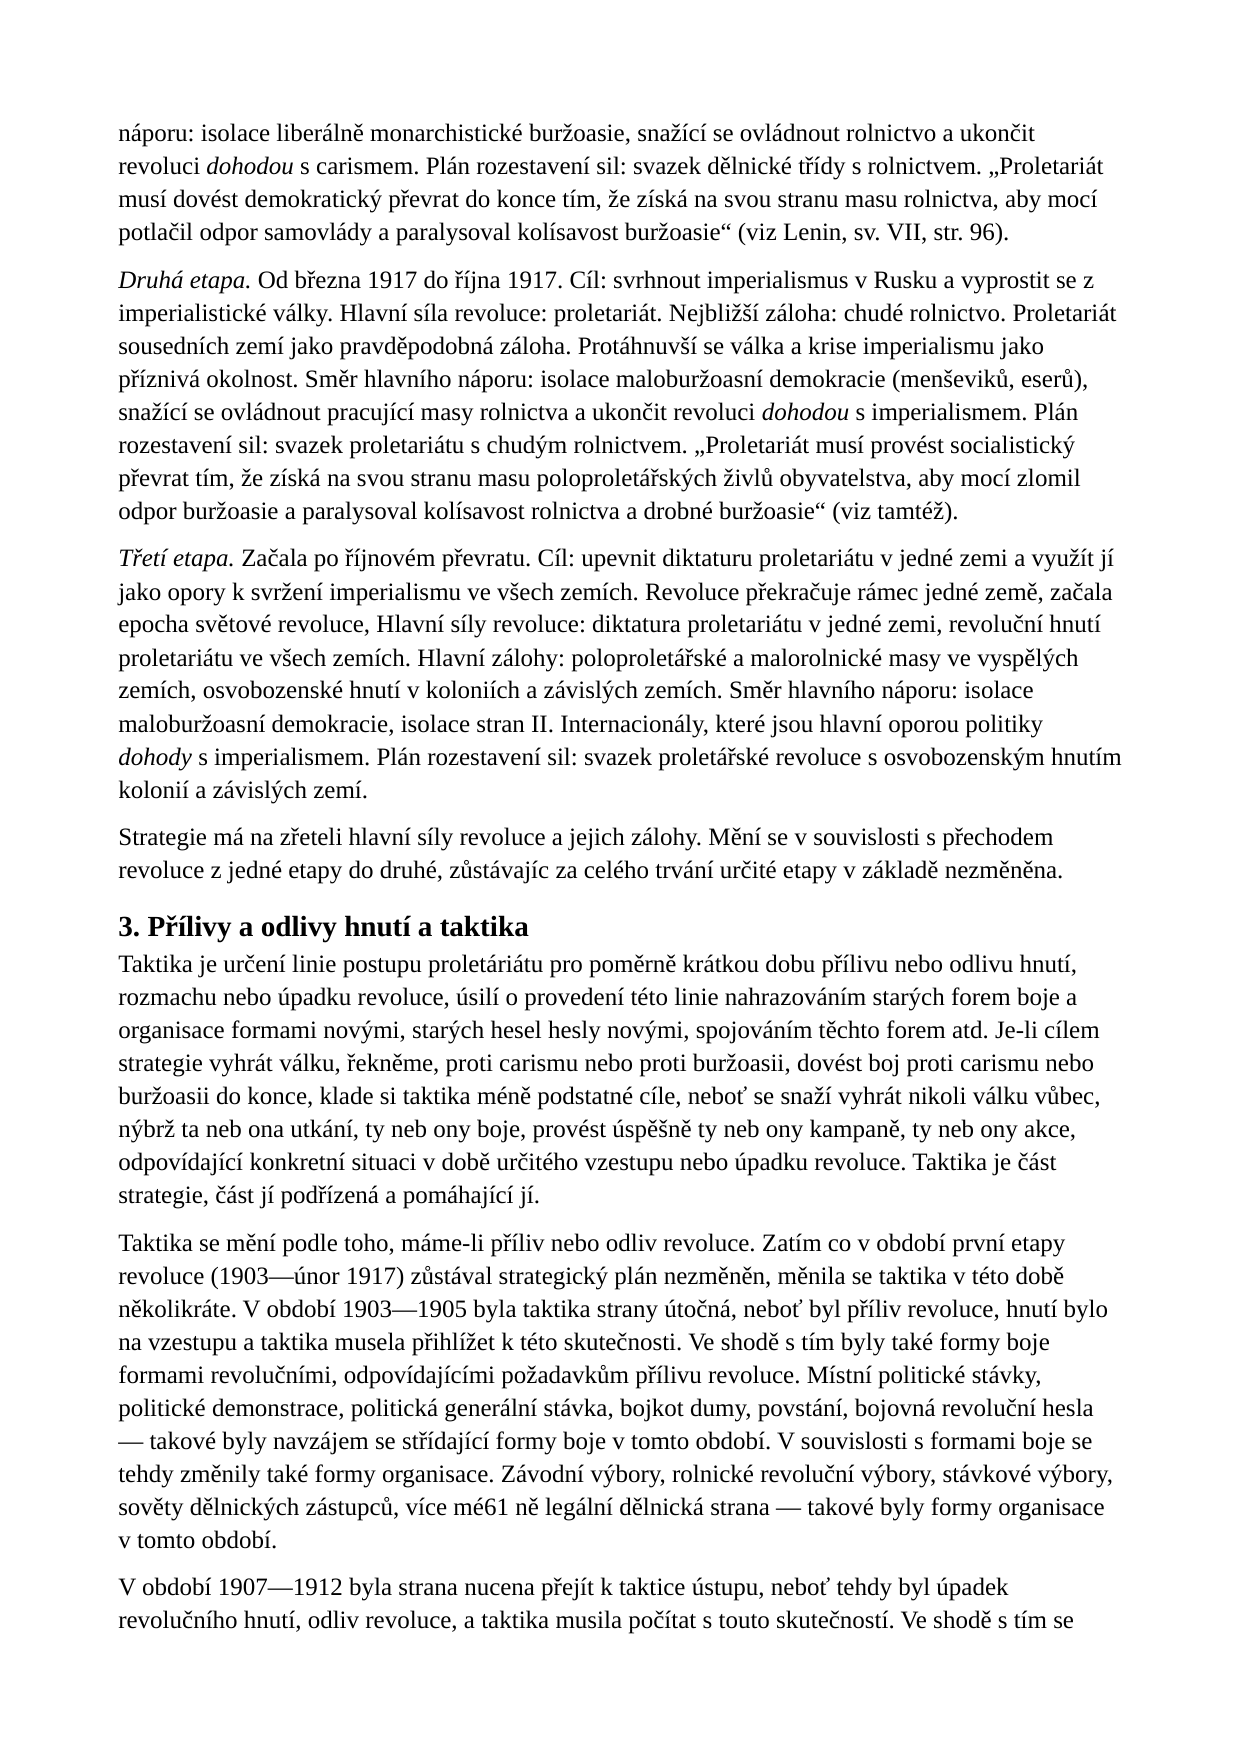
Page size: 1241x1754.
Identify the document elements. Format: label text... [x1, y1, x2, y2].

text Taktika je určení linie postupu proletáriátu pro poměrně krátkou dobu přílivu nebo odlivu hnutí, rozmachu nebo úpadku revoluce, úsilí o provedení této linie nahrazováním starých forem boje a organisace formami novými, starých hesel hesly novými, spojováním těchto forem atd. Je-li cílem strategie vyhrát válku, řekněme, proti carismu nebo proti buržoasii, dovést boj proti carismu nebo buržoasii do konce, klade si taktika méně podstatné cíle, neboť se snaží vyhrát nikoli válku vůbec, nýbrž ta neb ona utkání, ty neb ony boje, provést úspěšně ty neb ony kampaně, ty neb ony akce, odpovídající konkretní situaci v době určitého vzestupu nebo úpadku revoluce. Taktika je část strategie, část jí podřízená a pomáhající jí. [118, 949, 1122, 1209]
text náporu: isolace liberálně monarchistické buržoasie, snažící se ovládnout rolnictvo a ukončit revoluci dohodou s carismem. Plán rozestavení sil: svazek dělnické třídy s rolnictvem. „Proletariát musí dovést demokratický převrat do konce tím, že získá na svou stranu masu rolnictva, aby mocí potlačil odpor samovlády a paralysoval kolísavost buržoasie“ (viz Lenin, sv. VII, str. 96). [118, 118, 1122, 246]
text Třetí etapa. Začala po říjnovém převratu. Cíl: upevnit diktaturu proletariátu v jedné zemi a využít jí jako opory k svržení imperialismu ve všech zemích. Revoluce překračuje rámec jedné země, začala epocha světové revoluce, Hlavní síly revoluce: diktatura proletariátu v jedné zemi, revoluční hnutí proletariátu ve všech zemích. Hlavní zálohy: poloproletářské a malorolnické masy ve vyspělých zemích, osvobozenské hnutí v koloniích a závislých zemích. Směr hlavního náporu: isolace maloburžoasní demokracie, isolace stran II. Internacionály, které jsou hlavní oporou politiky dohody s imperialismem. Plán rozestavení sil: svazek proletářské revoluce s osvobozenským hnutím kolonií a závislých zemí. [118, 543, 1122, 803]
text Taktika se mění podle toho, máme-li příliv nebo odliv revoluce. Zatím co v období první etapy revoluce (1903—únor 1917) zůstával strategický plán nezměněn, měnila se taktika v této době několikráte. V období 1903—1905 byla taktika strany útočná, neboť byl příliv revoluce, hnutí bylo na vzestupu a taktika musela přihlížet k této skutečnosti. Ve shodě s tím byly také formy boje formami revolučními, odpovídajícími požadavkům přílivu revoluce. Místní politické stávky, politické demonstrace, politická generální stávka, bojkot dumy, povstání, bojovná revoluční hesla — takové byly navzájem se střídající formy boje v tomto období. V souvislosti s formami boje se tehdy změnily také formy organisace. Závodní výbory, rolnické revoluční výbory, stávkové výbory, sověty dělnických zástupců, více mé61 ně legální dělnická strana — takové byly formy organisace v tomto období. [118, 1228, 1122, 1554]
text V období 1907—1912 byla strana nucena přejít k taktice ústupu, neboť tehdy byl úpadek revolučního hnutí, odliv revoluce, a taktika musila počítat s touto skutečností. Ve shodě s tím se [118, 1572, 1122, 1634]
text Strategie má na zřeteli hlavní síly revoluce a jejich zálohy. Mění se v souvislosti s přechodem revoluce z jedné etapy do druhé, zůstávajíc za celého trvání určité etapy v základě nezměněna. [118, 822, 1122, 884]
subtitle 3. Přílivy a odlivy hnutí a taktika [118, 909, 1122, 943]
text Druhá etapa. Od března 1917 do října 1917. Cíl: svrhnout imperialismus v Rusku a vyprostit se z imperialistické války. Hlavní síla revoluce: proletariát. Nejbližší záloha: chudé rolnictvo. Proletariát sousedních zemí jako pravděpodobná záloha. Protáhnuvší se válka a krise imperialismu jako příznivá okolnost. Směr hlavního náporu: isolace maloburžoasní demokracie (menševiků, eserů), snažící se ovládnout pracující masy rolnictva a ukončit revoluci dohodou s imperialismem. Plán rozestavení sil: svazek proletariátu s chudým rolnictvem. „Proletariát musí provést socialistický převrat tím, že získá na svou stranu masu poloproletářských živlů obyvatelstva, aby mocí zlomil odpor buržoasie a paralysoval kolísavost rolnictva a drobné buržoasie“ (viz tamtéž). [118, 265, 1122, 525]
